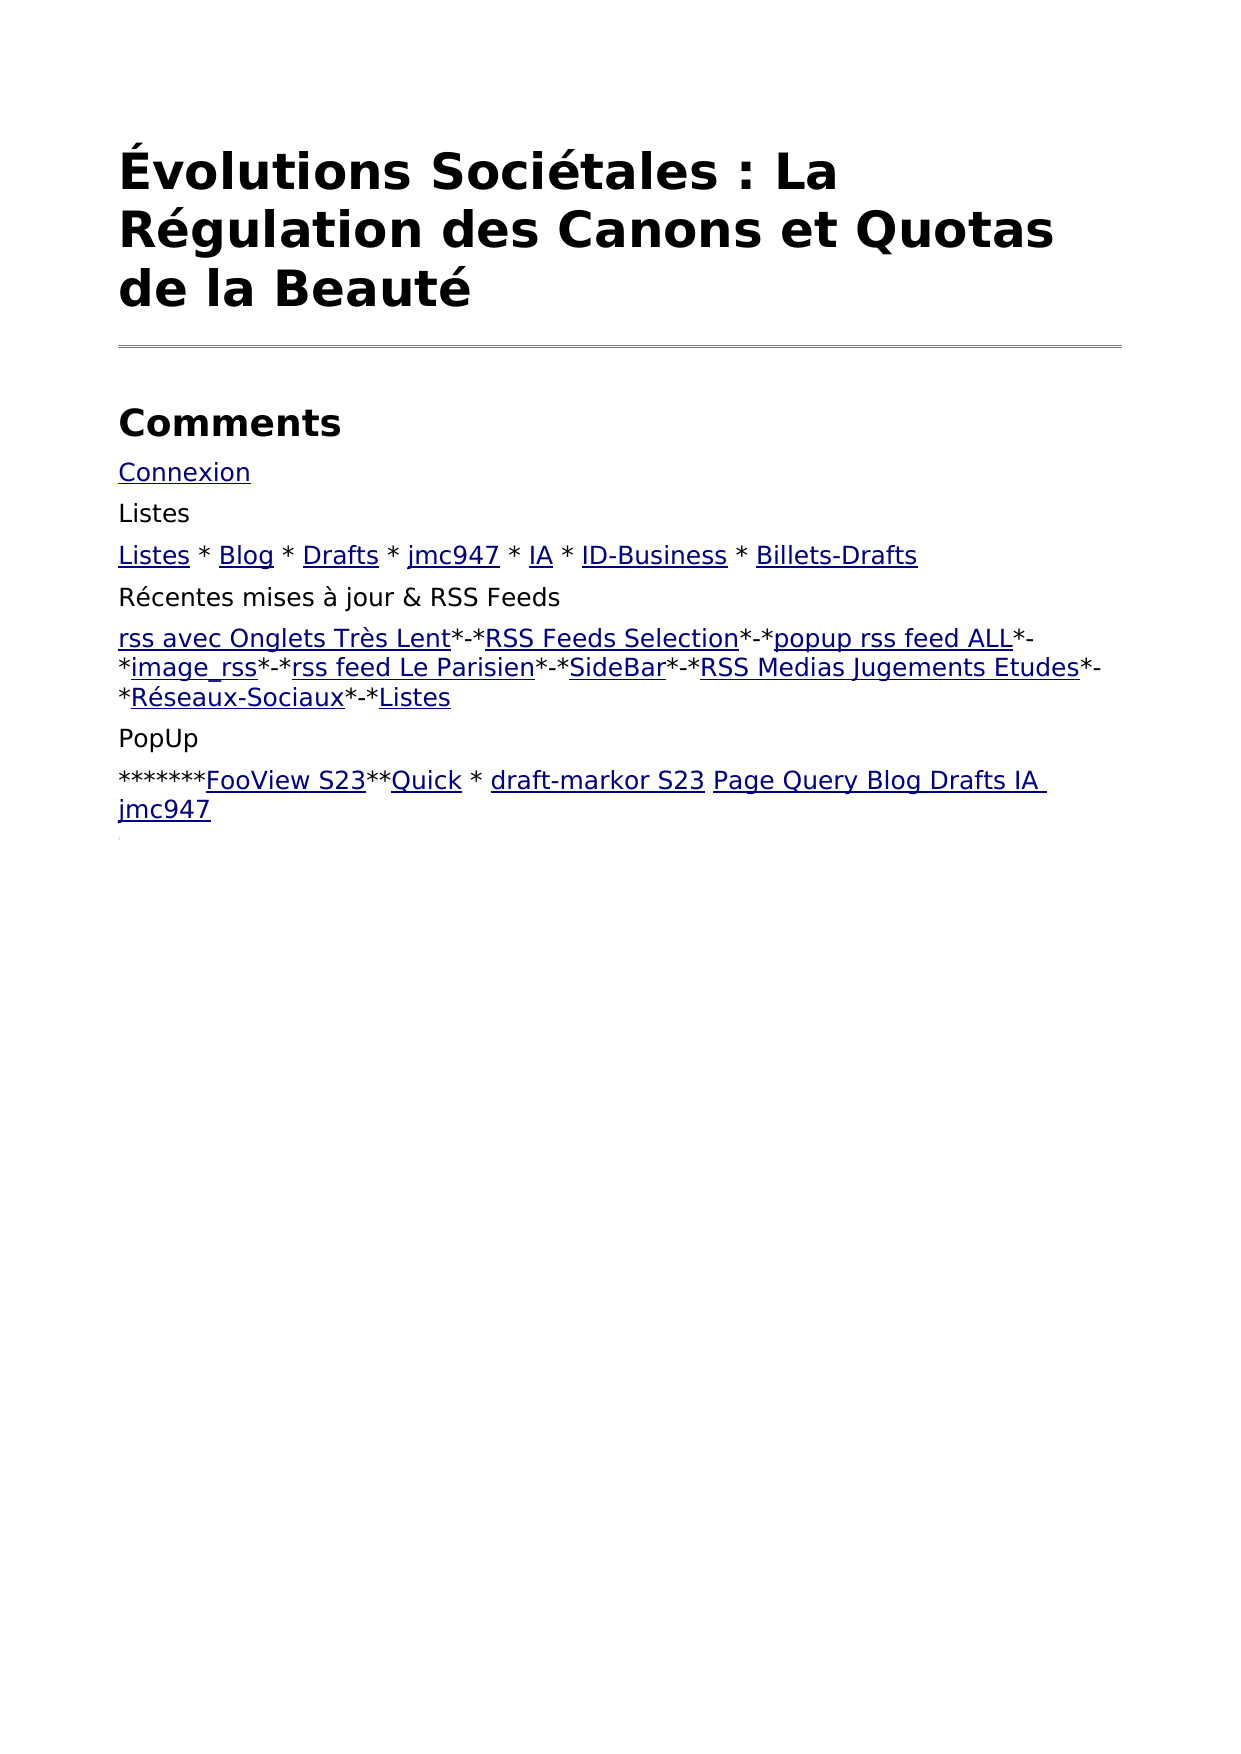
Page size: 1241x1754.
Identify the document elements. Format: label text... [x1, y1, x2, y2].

subtitle Comments [118, 402, 1122, 445]
text *******FooView S23**Quick * draft-markor S23 Page Query Blog Drafts IA jmc947 [118, 766, 1122, 824]
text Listes [118, 499, 1122, 529]
text rss avec Onglets Très Lent*-*RSS Feeds Selection*-*popup rss feed ALL*-*image_rss*-*rss feed Le Parisien*-*SideBar*-*RSS Medias Jugements Etudes*-*Réseaux-Sociaux*-*Listes [118, 624, 1122, 712]
subtitle Évolutions Sociétales : La Régulation des Canons et Quotas de la Beauté [118, 143, 1122, 318]
text Connexion [118, 458, 1122, 487]
text Récentes mises à jour & RSS Feeds [118, 583, 1122, 612]
text PopUp [118, 724, 1122, 754]
text Listes * Blog * Drafts * jmc947 * IA * ID-Business * Billets-Drafts [118, 541, 1122, 570]
